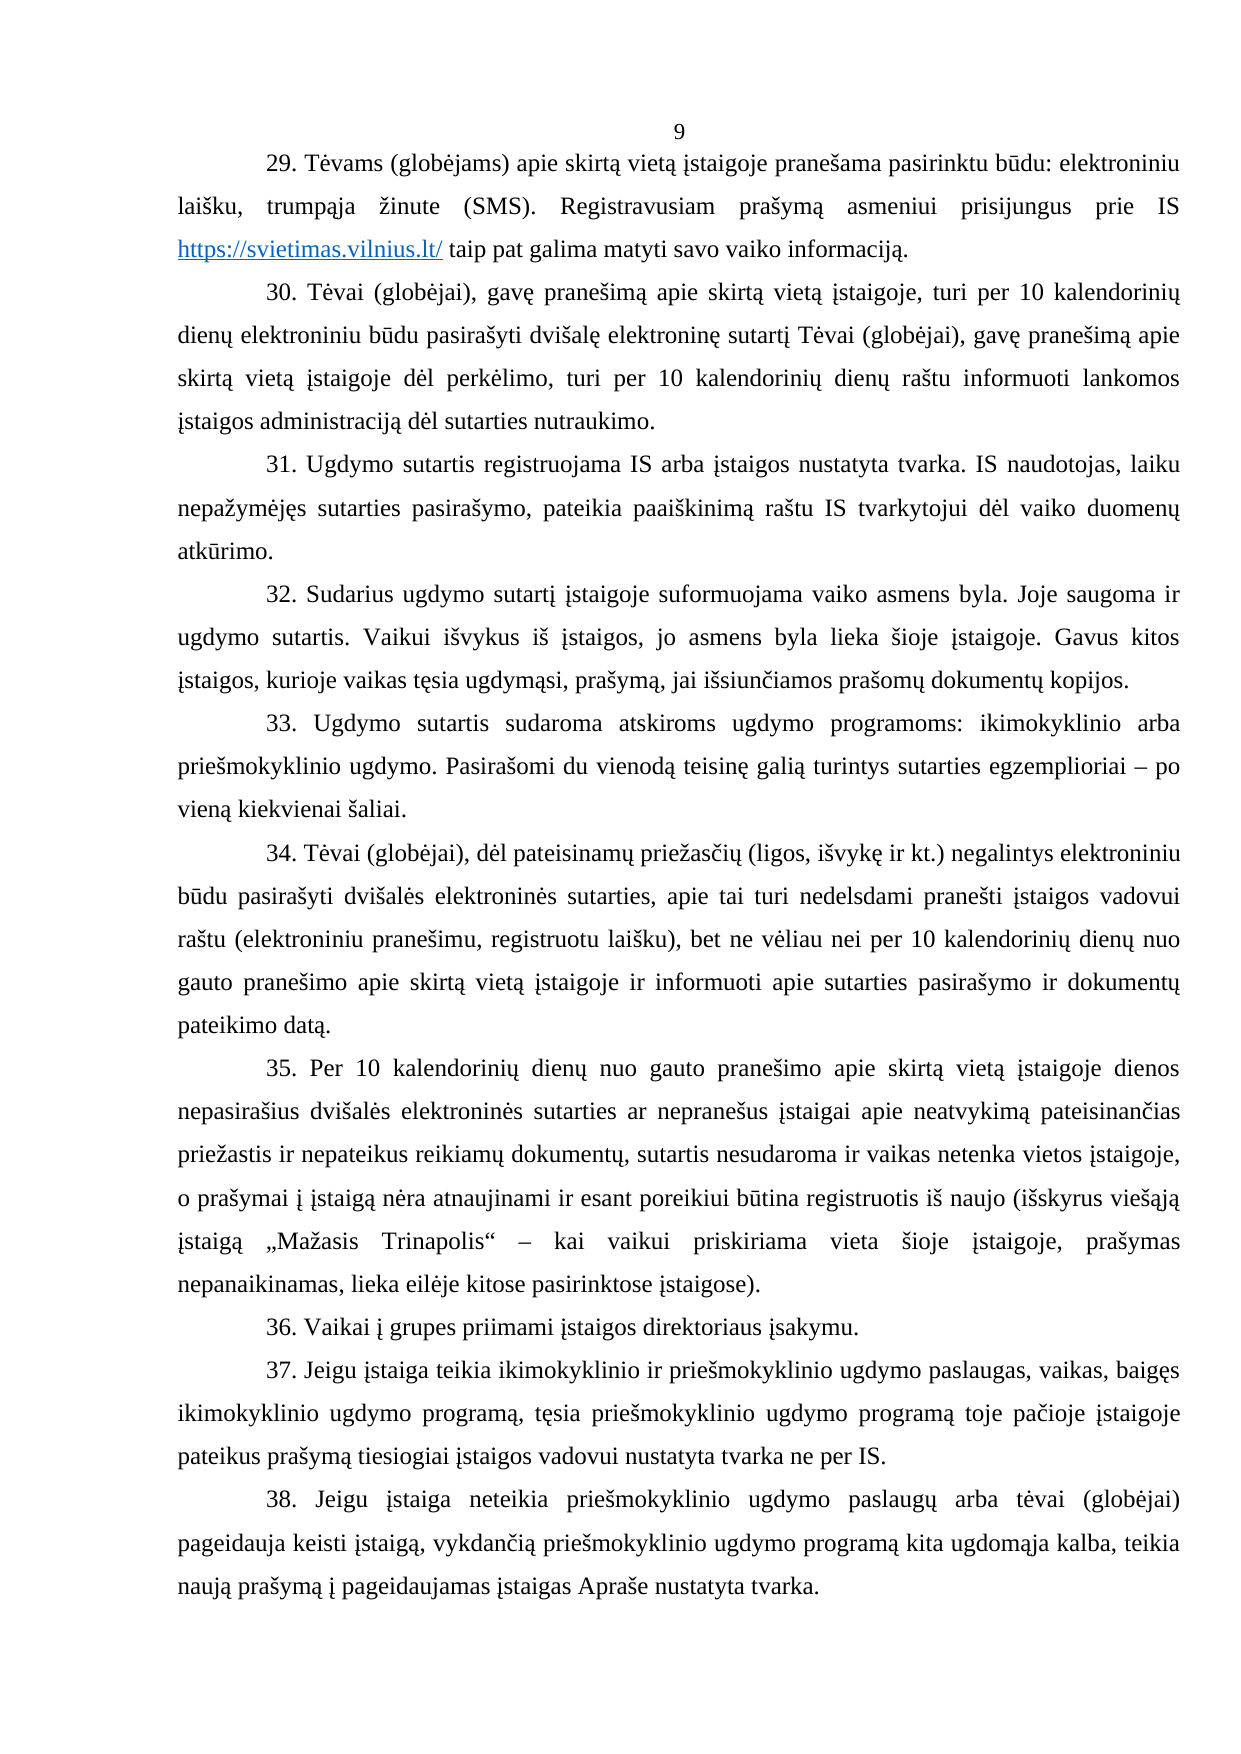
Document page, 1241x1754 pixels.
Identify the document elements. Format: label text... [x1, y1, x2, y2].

text 29. Tėvams (globėjams) apie skirtą vietą įstaigoje pranešama pasirinktu būdu: elektroniniu laišku, trumpąja žinute (SMS). Registravusiam prašymą asmeniui prisijungus prie IS https://svietimas.vilnius.lt/ taip pat galima matyti savo vaiko informaciją. [177, 148, 1181, 263]
text 37. Jeigu įstaiga teikia ikimokyklinio ir priešmokyklinio ugdymo paslaugas, vaikas, baigęs ikimokyklinio ugdymo programą, tęsia priešmokyklinio ugdymo programą toje pačioje įstaigoje pateikus prašymą tiesiogiai įstaigos vadovui nustatyta tvarka ne per IS. [177, 1355, 1181, 1470]
text 32. Sudarius ugdymo sutartį įstaigoje suformuojama vaiko asmens byla. Joje saugoma ir ugdymo sutartis. Vaikui išvykus iš įstaigos, jo asmens byla lieka šioje įstaigoje. Gavus kitos įstaigos, kurioje vaikas tęsia ugdymąsi, prašymą, jai išsiunčiamos prašomų dokumentų kopijos. [177, 579, 1181, 694]
text 31. Ugdymo sutartis registruojama IS arba įstaigos nustatyta tvarka. IS naudotojas, laiku nepažymėjęs sutarties pasirašymo, pateikia paaiškinimą raštu IS tvarkytojui dėl vaiko duomenų atkūrimo. [177, 449, 1181, 564]
text 35. Per 10 kalendorinių dienų nuo gauto pranešimo apie skirtą vietą įstaigoje dienos nepasirašius dvišalės elektroninės sutarties ar nepranešus įstaigai apie neatvykimą pateisinančias priežastis ir nepateikus reikiamų dokumentų, sutartis nesudaroma ir vaikas netenka vietos įstaigoje, o prašymai į įstaigą nėra atnaujinami ir esant poreikiui būtina registruotis iš naujo (išskyrus viešąją įstaigą „Mažasis Trinapolis“ – kai vaikui priskiriama vieta šioje įstaigoje, prašymas nepanaikinamas, lieka eilėje kitose pasirinktose įstaigose). [177, 1053, 1181, 1298]
text 38. Jeigu įstaiga neteikia priešmokyklinio ugdymo paslaugų arba tėvai (globėjai) pageidauja keisti įstaigą, vykdančią priešmokyklinio ugdymo programą kita ugdomąja kalba, teikia naują prašymą į pageidaujamas įstaigas Apraše nustatyta tvarka. [177, 1484, 1181, 1599]
text 36. vaikai į grupes priimami įstaigos direktoriaus įsakymu. [177, 1312, 1181, 1341]
text 34. Tėvai (globėjai), dėl pateisinamų priežasčių (ligos, išvykę ir kt.) negalintys elektroniniu būdu pasirašyti dvišalės elektroninės sutarties, apie tai turi nedelsdami pranešti įstaigos vadovui raštu (elektroniniu pranešimu, registruotu laišku), bet ne vėliau nei per 10 kalendorinių dienų nuo gauto pranešimo apie skirtą vietą įstaigoje ir informuoti apie sutarties pasirašymo ir dokumentų pateikimo datą. [177, 838, 1181, 1039]
text 33. Ugdymo sutartis sudaroma atskiroms ugdymo programoms: ikimokyklinio arba priešmokyklinio ugdymo. Pasirašomi du vienodą teisinę galią turintys sutarties egzemplioriai – po vieną kiekvienai šaliai. [177, 708, 1181, 823]
text 30. Tėvai (globėjai), gavę pranešimą apie skirtą vietą įstaigoje, turi per 10 kalendorinių dienų elektroniniu būdu pasirašyti dvišalę elektroninę sutartį Tėvai (globėjai), gavę pranešimą apie skirtą vietą įstaigoje dėl perkėlimo, turi per 10 kalendorinių dienų raštu informuoti lankomos įstaigos administraciją dėl sutarties nutraukimo. [177, 277, 1181, 435]
